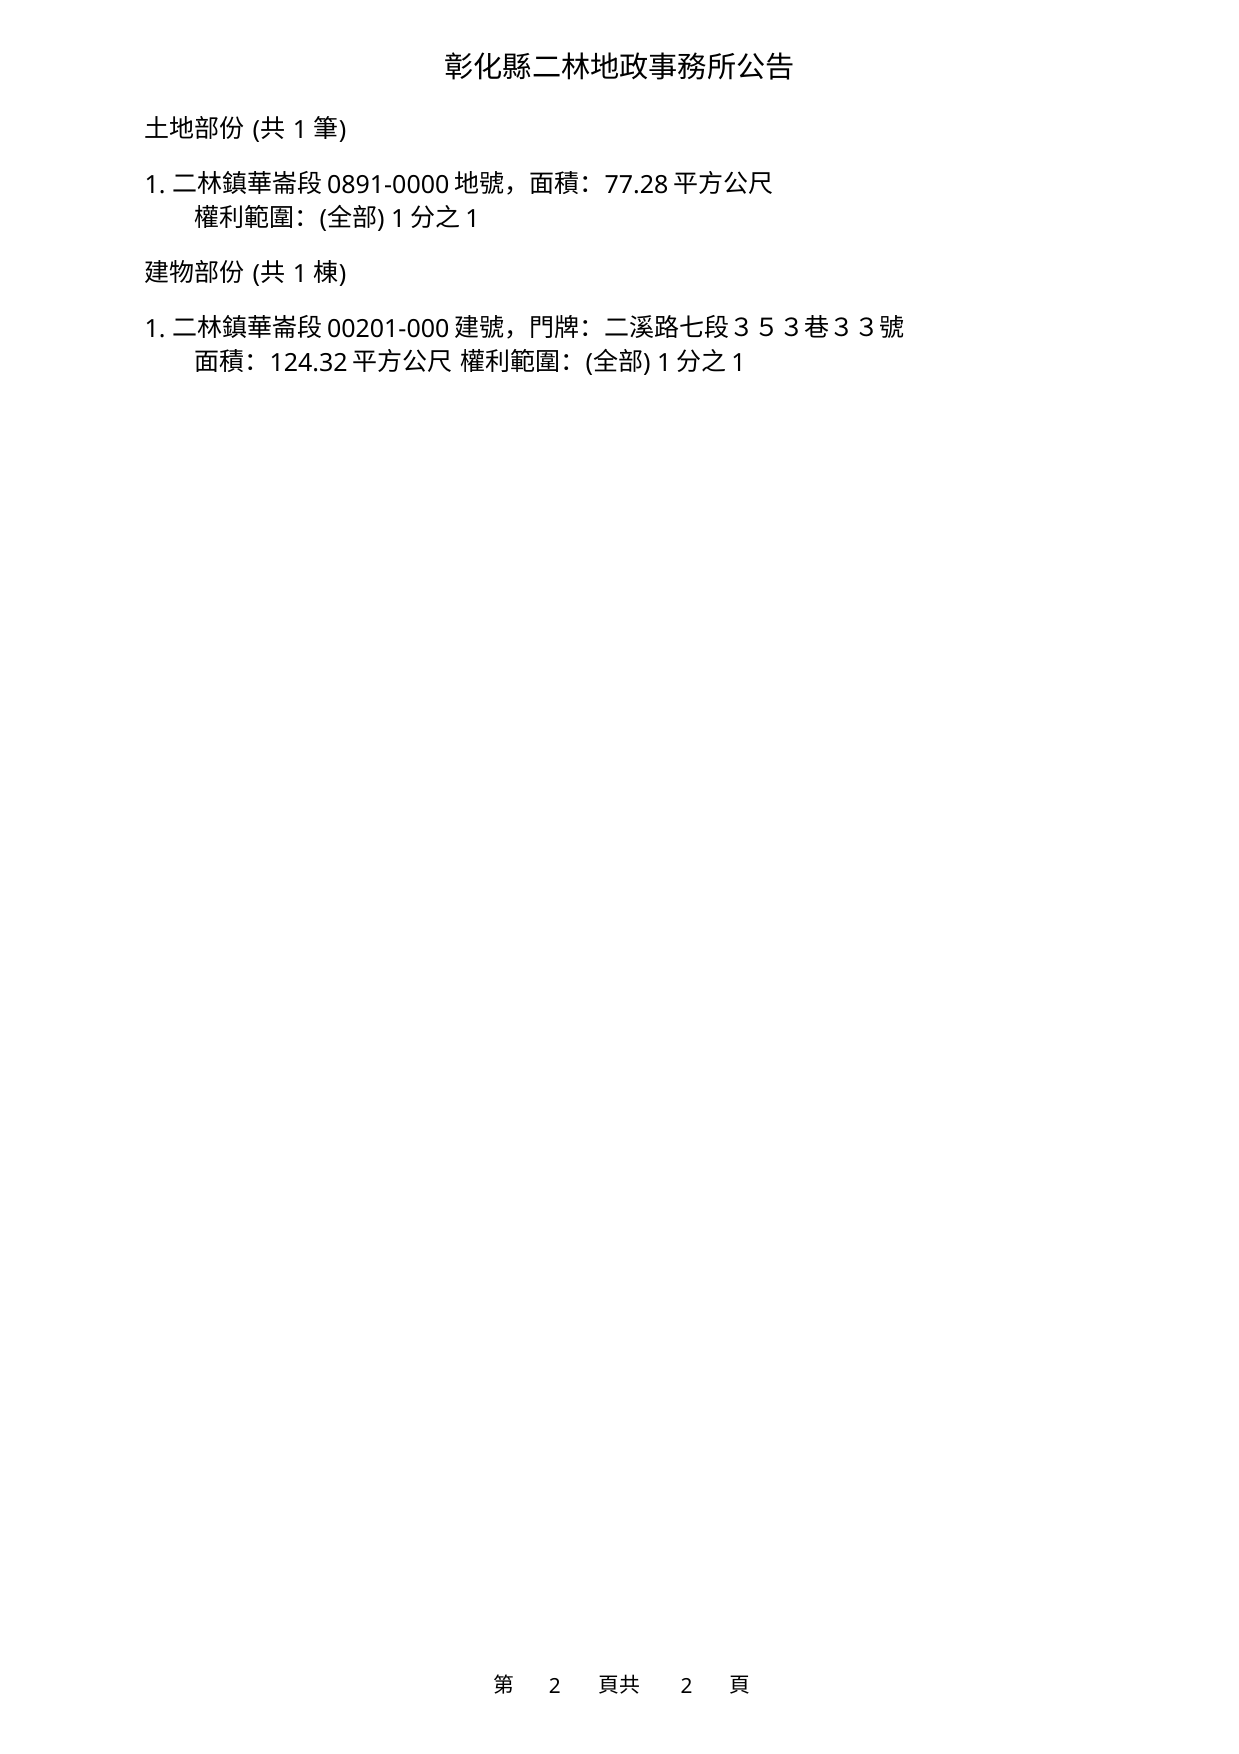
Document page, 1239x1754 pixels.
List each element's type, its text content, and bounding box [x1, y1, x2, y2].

table_cell 2 [653, 1665, 719, 1705]
table_cell [1177, 310, 1239, 382]
table_cell [0, 95, 62, 166]
table_cell [720, 383, 760, 1665]
table_cell [760, 1665, 1177, 1705]
table_cell [0, 41, 62, 94]
table_cell [62, 383, 483, 1665]
table_cell 頁 [720, 1665, 760, 1705]
table_header [0, 0, 62, 41]
table_cell 土地部份 (共 1 筆) [62, 95, 1177, 166]
table_cell 2 [524, 1665, 585, 1705]
table_cell [62, 1665, 483, 1705]
table_cell [760, 383, 1177, 1665]
table_cell 1. 二林鎮華崙段00201-000建號，門牌：二溪路七段３５３巷３３號 面積：124.32平方公尺 權利範圍：(全部) 1分之1 [62, 310, 1177, 382]
table_cell [524, 383, 585, 1665]
table_header [653, 0, 719, 41]
table_cell 頁共 [585, 1665, 653, 1705]
table_cell [0, 239, 62, 310]
table_header [62, 0, 483, 41]
table_header [483, 0, 523, 41]
table_header [585, 0, 653, 41]
table_cell [0, 1665, 62, 1705]
table_header [1177, 0, 1239, 41]
table_cell [0, 310, 62, 382]
table_cell [1177, 1665, 1239, 1705]
table_cell [1177, 239, 1239, 310]
table_cell [0, 166, 62, 238]
table_cell [653, 383, 719, 1665]
table_header [720, 0, 760, 41]
table_cell [1177, 41, 1239, 94]
table_cell [585, 383, 653, 1665]
table_cell [1177, 166, 1239, 238]
table_cell [1177, 383, 1239, 1665]
table_header [760, 0, 1177, 41]
table_cell 彰化縣二林地政事務所公告 [62, 41, 1177, 94]
table_header [524, 0, 585, 41]
table_cell [1177, 95, 1239, 166]
table_cell [483, 383, 523, 1665]
table_cell [0, 383, 62, 1665]
table_cell 建物部份 (共 1 棟) [62, 239, 1177, 310]
table_cell 1. 二林鎮華崙段0891-0000地號，面積：77.28平方公尺 權利範圍：(全部) 1分之1 [62, 166, 1177, 238]
table_cell 第 [483, 1665, 523, 1705]
